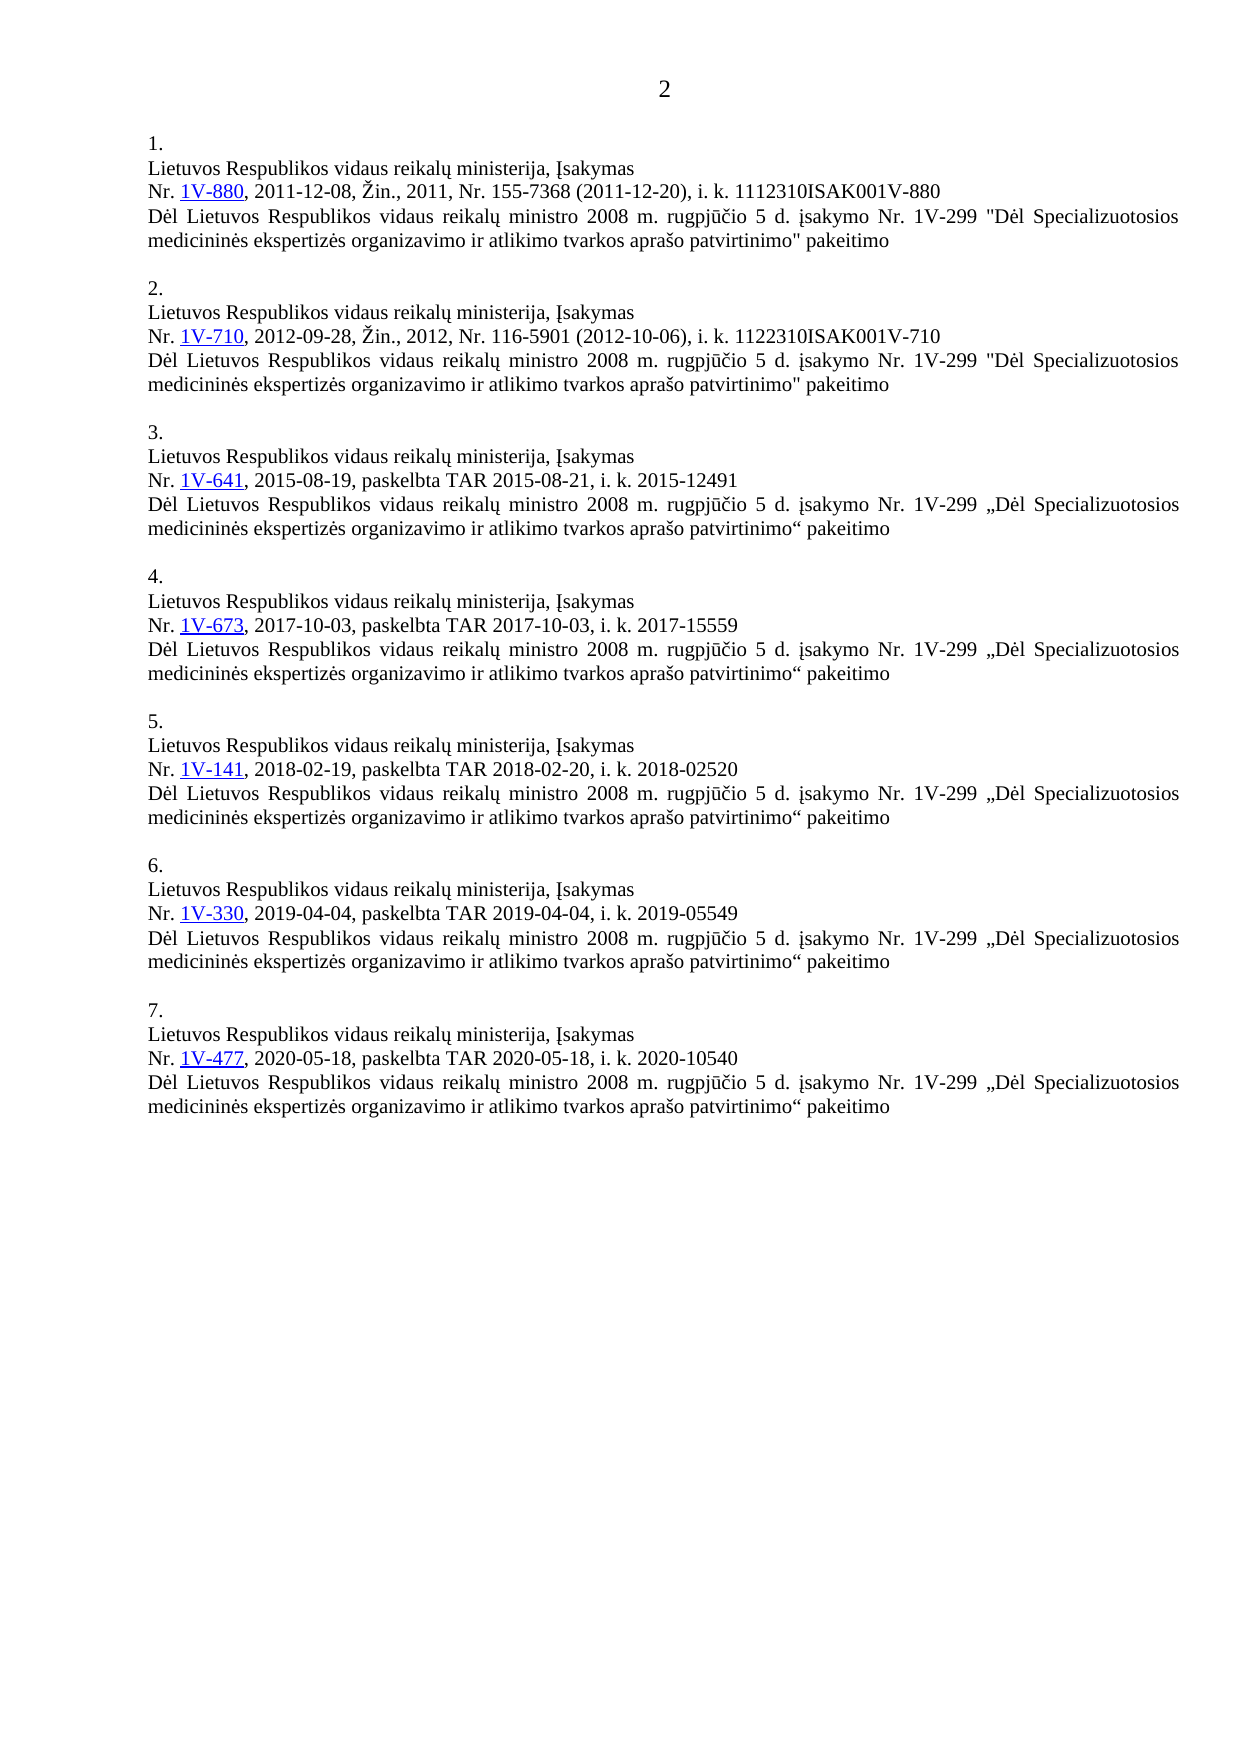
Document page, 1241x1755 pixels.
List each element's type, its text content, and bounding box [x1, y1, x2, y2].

text Nr. 1V-710, 2012-09-28, Žin., 2012, Nr. 116-5901 (2012-10-06), i. k. 1122310ISAK001V-710 [148, 324, 1181, 348]
text Nr. 1V-330, 2019-04-04, paskelbta TAR 2019-04-04, i. k. 2019-05549 [148, 901, 1181, 925]
text Dėl Lietuvos Respublikos vidaus reikalų ministro 2008 m. rugpjūčio 5 d. įsakymo Nr. 1V-299 "Dėl Specializuotosios medicininės ekspertizės organizavimo ir atlikimo tvarkos aprašo patvirtinimo" pakeitimo [148, 348, 1181, 396]
text 1. [148, 131, 1181, 155]
text Dėl Lietuvos Respublikos vidaus reikalų ministro 2008 m. rugpjūčio 5 d. įsakymo Nr. 1V-299 „Dėl Specializuotosios medicininės ekspertizės organizavimo ir atlikimo tvarkos aprašo patvirtinimo“ pakeitimo [148, 925, 1181, 973]
text Nr. 1V-880, 2011-12-08, Žin., 2011, Nr. 155-7368 (2011-12-20), i. k. 1112310ISAK001V-880 [148, 179, 1181, 203]
text Nr. 1V-641, 2015-08-19, paskelbta TAR 2015-08-21, i. k. 2015-12491 [148, 468, 1181, 492]
text Dėl Lietuvos Respublikos vidaus reikalų ministro 2008 m. rugpjūčio 5 d. įsakymo Nr. 1V-299 „Dėl Specializuotosios medicininės ekspertizės organizavimo ir atlikimo tvarkos aprašo patvirtinimo“ pakeitimo [148, 1070, 1181, 1118]
text Nr. 1V-141, 2018-02-19, paskelbta TAR 2018-02-20, i. k. 2018-02520 [148, 757, 1181, 781]
text Lietuvos Respublikos vidaus reikalų ministerija, Įsakymas [148, 588, 1181, 613]
text Dėl Lietuvos Respublikos vidaus reikalų ministro 2008 m. rugpjūčio 5 d. įsakymo Nr. 1V-299 „Dėl Specializuotosios medicininės ekspertizės organizavimo ir atlikimo tvarkos aprašo patvirtinimo“ pakeitimo [148, 781, 1181, 829]
text Nr. 1V-477, 2020-05-18, paskelbta TAR 2020-05-18, i. k. 2020-10540 [148, 1046, 1181, 1070]
text Dėl Lietuvos Respublikos vidaus reikalų ministro 2008 m. rugpjūčio 5 d. įsakymo Nr. 1V-299 „Dėl Specializuotosios medicininės ekspertizės organizavimo ir atlikimo tvarkos aprašo patvirtinimo“ pakeitimo [148, 492, 1181, 540]
text Dėl Lietuvos Respublikos vidaus reikalų ministro 2008 m. rugpjūčio 5 d. įsakymo Nr. 1V-299 "Dėl Specializuotosios medicininės ekspertizės organizavimo ir atlikimo tvarkos aprašo patvirtinimo" pakeitimo [148, 203, 1181, 252]
text 7. [148, 998, 1181, 1022]
text Nr. 1V-673, 2017-10-03, paskelbta TAR 2017-10-03, i. k. 2017-15559 [148, 613, 1181, 637]
text Lietuvos Respublikos vidaus reikalų ministerija, Įsakymas [148, 155, 1181, 179]
text 4. [148, 564, 1181, 588]
text 2. [148, 276, 1181, 300]
text Lietuvos Respublikos vidaus reikalų ministerija, Įsakymas [148, 1022, 1181, 1046]
text Lietuvos Respublikos vidaus reikalų ministerija, Įsakymas [148, 877, 1181, 901]
text Lietuvos Respublikos vidaus reikalų ministerija, Įsakymas [148, 733, 1181, 757]
text Lietuvos Respublikos vidaus reikalų ministerija, Įsakymas [148, 444, 1181, 468]
text 6. [148, 853, 1181, 877]
text 5. [148, 709, 1181, 733]
text Dėl Lietuvos Respublikos vidaus reikalų ministro 2008 m. rugpjūčio 5 d. įsakymo Nr. 1V-299 „Dėl Specializuotosios medicininės ekspertizės organizavimo ir atlikimo tvarkos aprašo patvirtinimo“ pakeitimo [148, 637, 1181, 685]
text Lietuvos Respublikos vidaus reikalų ministerija, Įsakymas [148, 300, 1181, 324]
text 3. [148, 420, 1181, 444]
